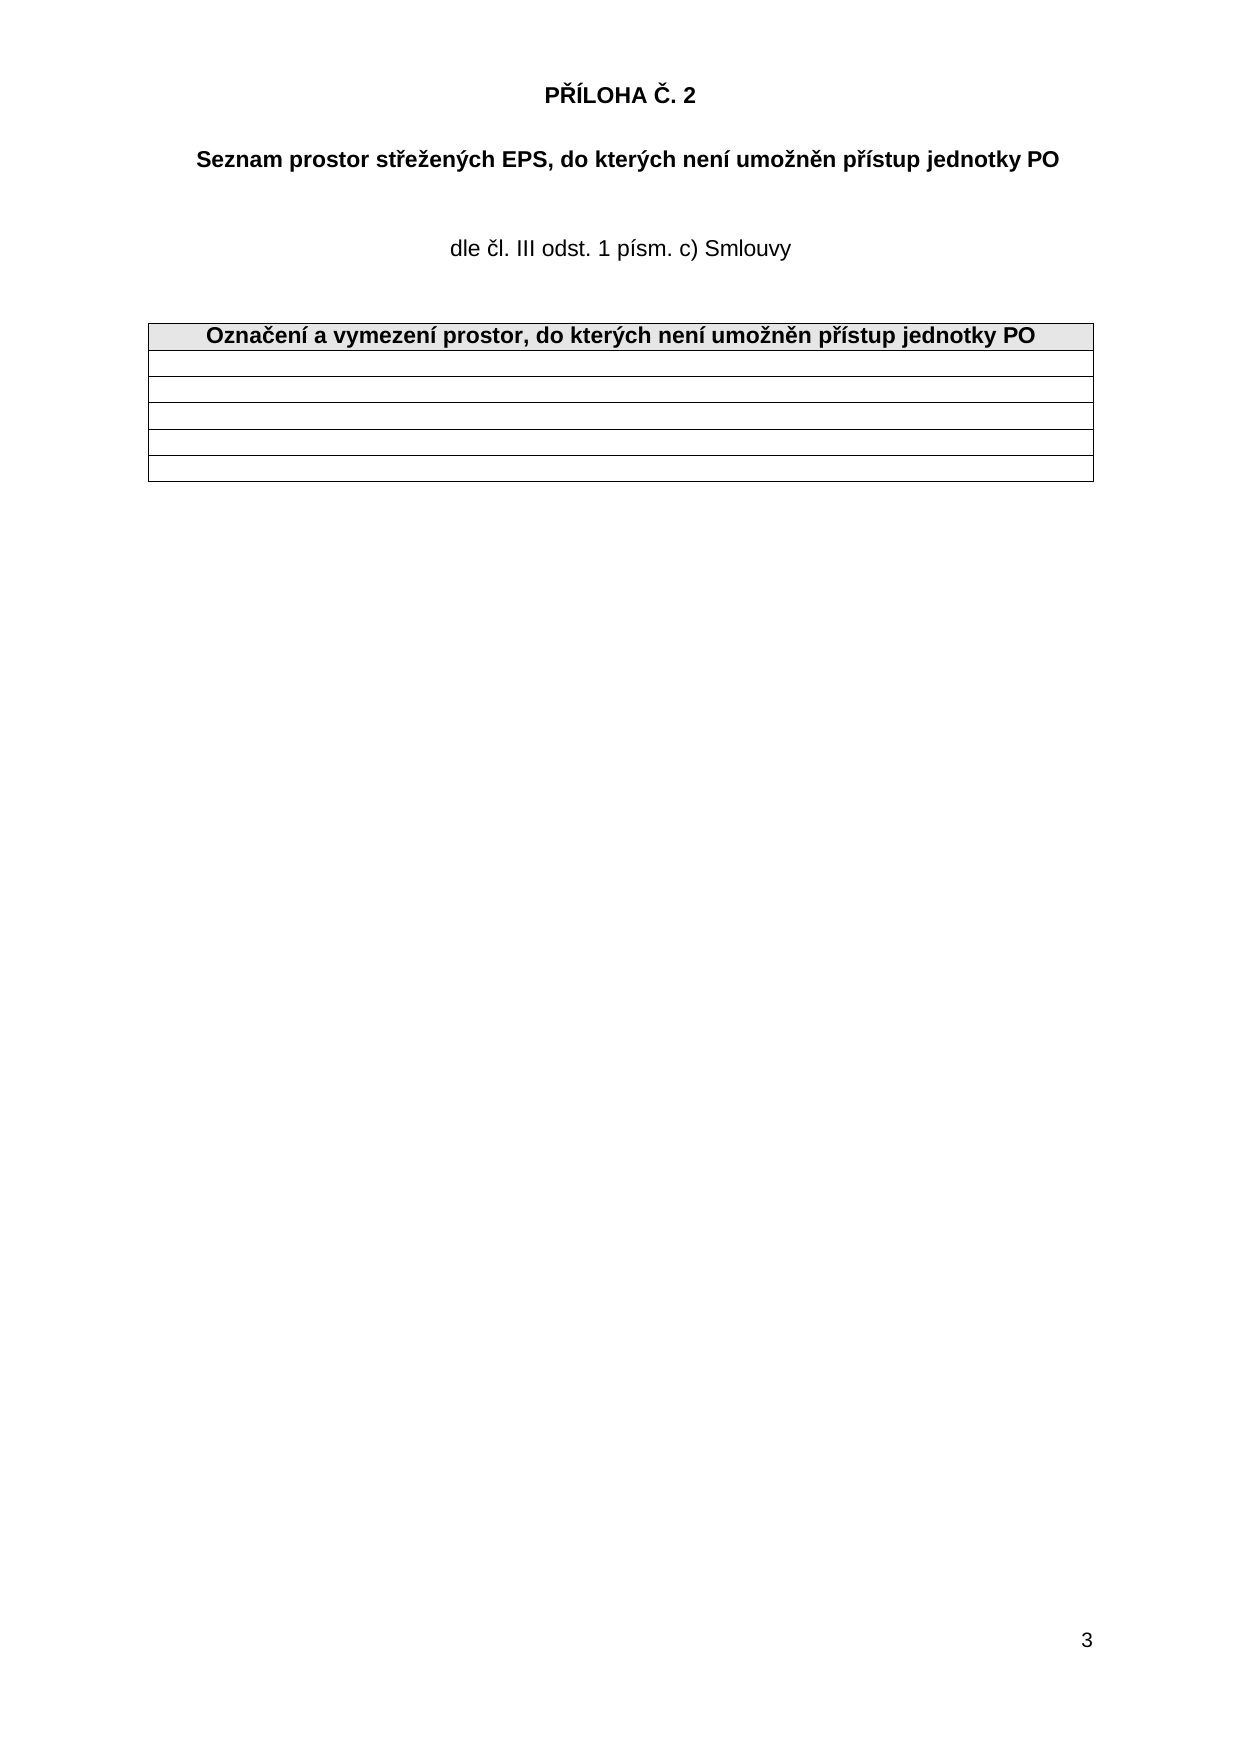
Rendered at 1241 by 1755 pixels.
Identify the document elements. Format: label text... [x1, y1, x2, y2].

table_cell [149, 430, 1093, 455]
table_cell [149, 377, 1093, 402]
table_cell [149, 403, 1093, 428]
table_cell [149, 351, 1093, 376]
subtitle Seznam prostor střežených EPS, do kterých není umožněn přístup jednotky PO [119, 146, 1137, 172]
text dle čl. III odst. 1 písm. c) Smlouvy [119, 234, 1122, 261]
table_header Označení a vymezení prostor, do kterých není umožněn přístup jednotky PO [149, 324, 1093, 350]
table_cell [149, 456, 1093, 481]
subtitle PŘÍLOHA Č. 2 [119, 82, 1122, 108]
